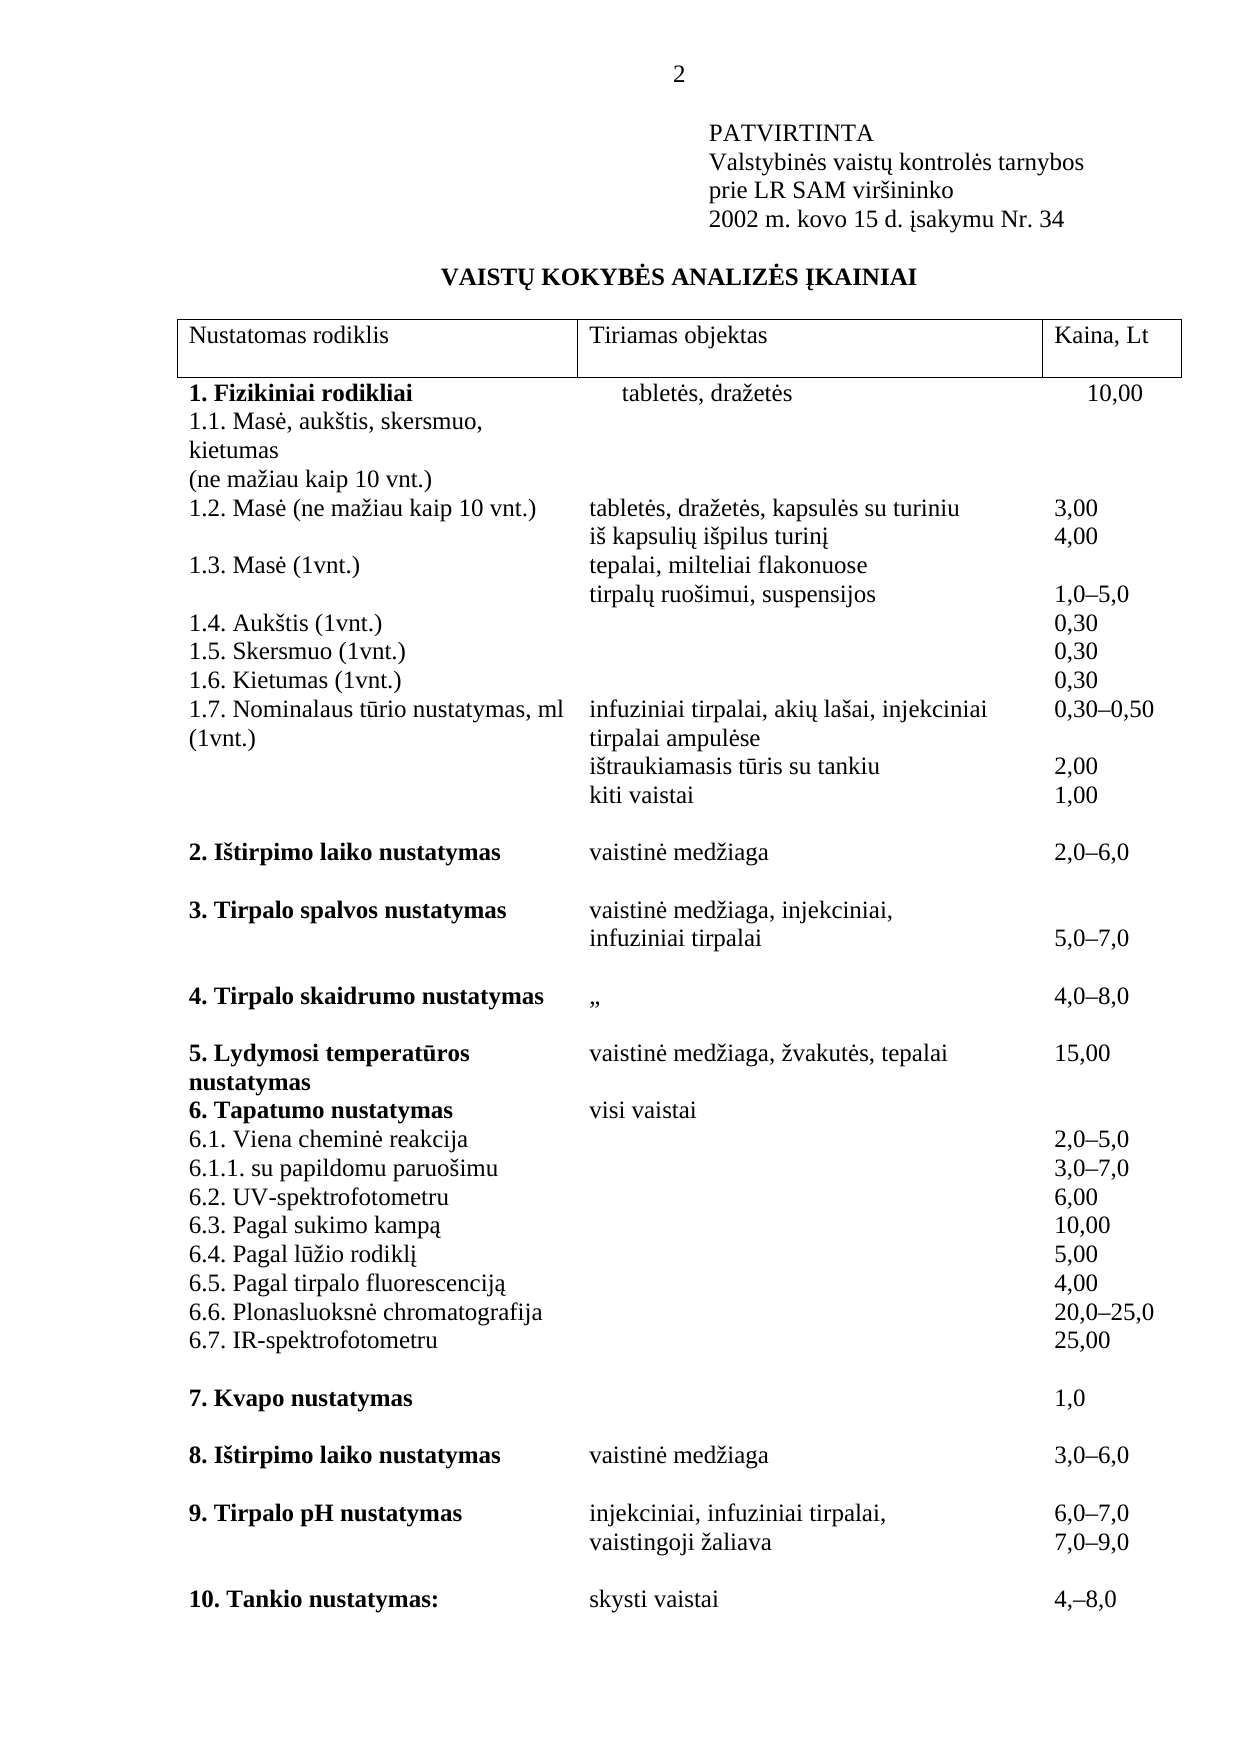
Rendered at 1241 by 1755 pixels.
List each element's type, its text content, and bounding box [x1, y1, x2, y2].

table_cell vaistinė medžiaga, žvakutės, tepalai [578, 1038, 1043, 1096]
table_cell 1. Fizikiniai rodikliai 1.1. Masė, aukštis, skersmuo, kietumas (ne mažiau kaip 10 vnt.) [177, 378, 578, 493]
table_cell 6.7. IR-spektrofotometru [177, 1326, 578, 1354]
table_cell injekciniai, infuziniai tirpalai, [578, 1498, 1043, 1527]
table_cell 20,0–25,0 [1043, 1297, 1181, 1326]
table_cell ištraukiamasis tūris su tankiu [578, 751, 1043, 780]
table_cell 4. Tirpalo skaidrumo nustatymas [177, 981, 578, 1038]
table_cell [177, 1556, 578, 1584]
table_cell 3. Tirpalo spalvos nustatymas [177, 895, 578, 981]
table_cell tepalai, milteliai flakonuose [578, 550, 1043, 579]
table_cell [578, 1469, 1043, 1498]
table_cell 25,00 [1043, 1326, 1181, 1354]
table_cell 6. Tapatumo nustatymas [177, 1096, 578, 1124]
table_cell 2. Ištirpimo laiko nustatymas [177, 838, 578, 895]
table_cell [578, 1153, 1043, 1182]
table_cell iš kapsulių išpilus turinį [578, 521, 1043, 550]
table_cell 1.3. Masė (1vnt.) [177, 550, 578, 608]
table_cell „ [578, 981, 1043, 1038]
table_cell vaistinė medžiaga [578, 1441, 1043, 1469]
table_cell 5,0–7,0 [1043, 924, 1181, 981]
table_cell skysti vaistai [578, 1584, 1043, 1613]
table_cell 0,30–0,50 [1043, 694, 1181, 751]
text VAISTŲ KOKYBĖS ANALIZĖS ĮKAINIAI [177, 262, 1181, 291]
table_cell 0,30 [1043, 608, 1181, 636]
text Valstybinės vaistų kontrolės tarnybos [177, 147, 1181, 176]
table_cell 4,0–8,0 [1043, 981, 1181, 1038]
table_cell 9. Tirpalo pH nustatymas [177, 1498, 578, 1556]
table_cell 6.3. Pagal sukimo kampą [177, 1211, 578, 1239]
table_cell vaistinė medžiaga [578, 838, 1043, 895]
text prie LR SAM viršininko [177, 176, 1181, 204]
table_cell 5,00 [1043, 1239, 1181, 1268]
table_cell infuziniai tirpalai [578, 924, 1043, 981]
table_cell [578, 1326, 1043, 1354]
table_cell 3,0–6,0 [1043, 1441, 1181, 1469]
table_cell vaistinė medžiaga, injekciniai, [578, 895, 1043, 923]
table_cell 1.7. Nominalaus tūrio nustatymas, ml (1vnt.) [177, 694, 578, 837]
table_cell 3,00 [1043, 493, 1181, 521]
table_cell 2,00 [1043, 751, 1181, 780]
table_cell 1.6. Kietumas (1vnt.) [177, 665, 578, 694]
table_header Tiriamas objektas [578, 320, 1042, 377]
table_cell [578, 1297, 1043, 1326]
table_cell 4,00 [1043, 1268, 1181, 1297]
table_cell [177, 1412, 578, 1441]
table_cell 0,30 [1043, 636, 1181, 665]
text PATVIRTINTA [177, 118, 1181, 147]
table_cell 7. Kvapo nustatymas [177, 1383, 578, 1412]
table_cell 5. Lydymosi temperatūros nustatymas [177, 1038, 578, 1096]
table_cell 10,00 [1043, 1211, 1181, 1239]
table_cell infuziniai tirpalai, akių lašai, injekciniai tirpalai ampulėse [578, 694, 1043, 751]
table_cell 6.2. UV-spektrofotometru [177, 1182, 578, 1211]
table_cell kiti vaistai [578, 780, 1043, 837]
table_cell [1043, 1556, 1181, 1584]
table_cell [578, 1124, 1043, 1153]
table_cell 0,30 [1043, 665, 1181, 694]
table_cell 6,00 [1043, 1182, 1181, 1211]
text 2002 m. kovo 15 d. įsakymu Nr. 34 [177, 204, 1181, 233]
table_cell [177, 1469, 578, 1498]
table_cell [578, 1354, 1043, 1383]
table_header Kaina, Lt [1043, 320, 1181, 377]
table_cell 10. Tankio nustatymas: [177, 1584, 578, 1613]
table_cell [1043, 550, 1181, 579]
table_cell [578, 608, 1043, 694]
table_cell 1,0–5,0 [1043, 579, 1181, 608]
table_cell [1043, 1469, 1181, 1498]
table_cell 1,0 [1043, 1383, 1181, 1412]
table_cell tabletės, dražetės [578, 378, 1043, 493]
table_cell 6.1. Viena cheminė reakcija [177, 1124, 578, 1153]
table_cell [177, 1354, 578, 1383]
table_cell [1043, 1412, 1181, 1441]
table_cell 6.1.1. su papildomu paruošimu [177, 1153, 578, 1182]
table_cell tabletės, dražetės, kapsulės su turiniu [578, 493, 1043, 521]
table_cell 10,00 [1043, 378, 1181, 493]
table_cell 2,0–5,0 [1043, 1124, 1181, 1153]
table_cell [578, 1383, 1043, 1412]
table_cell 1.5. Skersmuo (1vnt.) [177, 636, 578, 665]
table_cell 1.2. Masė (ne mažiau kaip 10 vnt.) [177, 493, 578, 550]
table_cell 1.4. Aukštis (1vnt.) [177, 608, 578, 636]
table_cell 2,0–6,0 [1043, 838, 1181, 895]
table_cell [1043, 895, 1181, 923]
table_cell 1,00 [1043, 780, 1181, 837]
table_cell 15,00 [1043, 1038, 1181, 1096]
table_cell [578, 1268, 1043, 1297]
table_cell 4,–8,0 [1043, 1584, 1181, 1613]
table_cell 3,0–7,0 [1043, 1153, 1181, 1182]
table_cell [578, 1239, 1043, 1268]
table_cell 8. Ištirpimo laiko nustatymas [177, 1441, 578, 1469]
table_cell 4,00 [1043, 521, 1181, 550]
table_cell 6.6. Plonasluoksnė chromatografija [177, 1297, 578, 1326]
table_cell [578, 1211, 1043, 1239]
table_cell tirpalų ruošimui, suspensijos [578, 579, 1043, 608]
table_cell 7,0–9,0 [1043, 1527, 1181, 1556]
table_header Nustatomas rodiklis [178, 320, 577, 377]
table_cell [578, 1412, 1043, 1441]
table_cell [1043, 1096, 1181, 1124]
table_cell [1043, 1354, 1181, 1383]
table_cell 6.4. Pagal lūžio rodiklį [177, 1239, 578, 1268]
table_cell visi vaistai [578, 1096, 1043, 1124]
table_cell 6,0–7,0 [1043, 1498, 1181, 1527]
table_cell vaistingoji žaliava [578, 1527, 1043, 1556]
table_cell 6.5. Pagal tirpalo fluorescenciją [177, 1268, 578, 1297]
table_cell [578, 1182, 1043, 1211]
table_cell [578, 1556, 1043, 1584]
